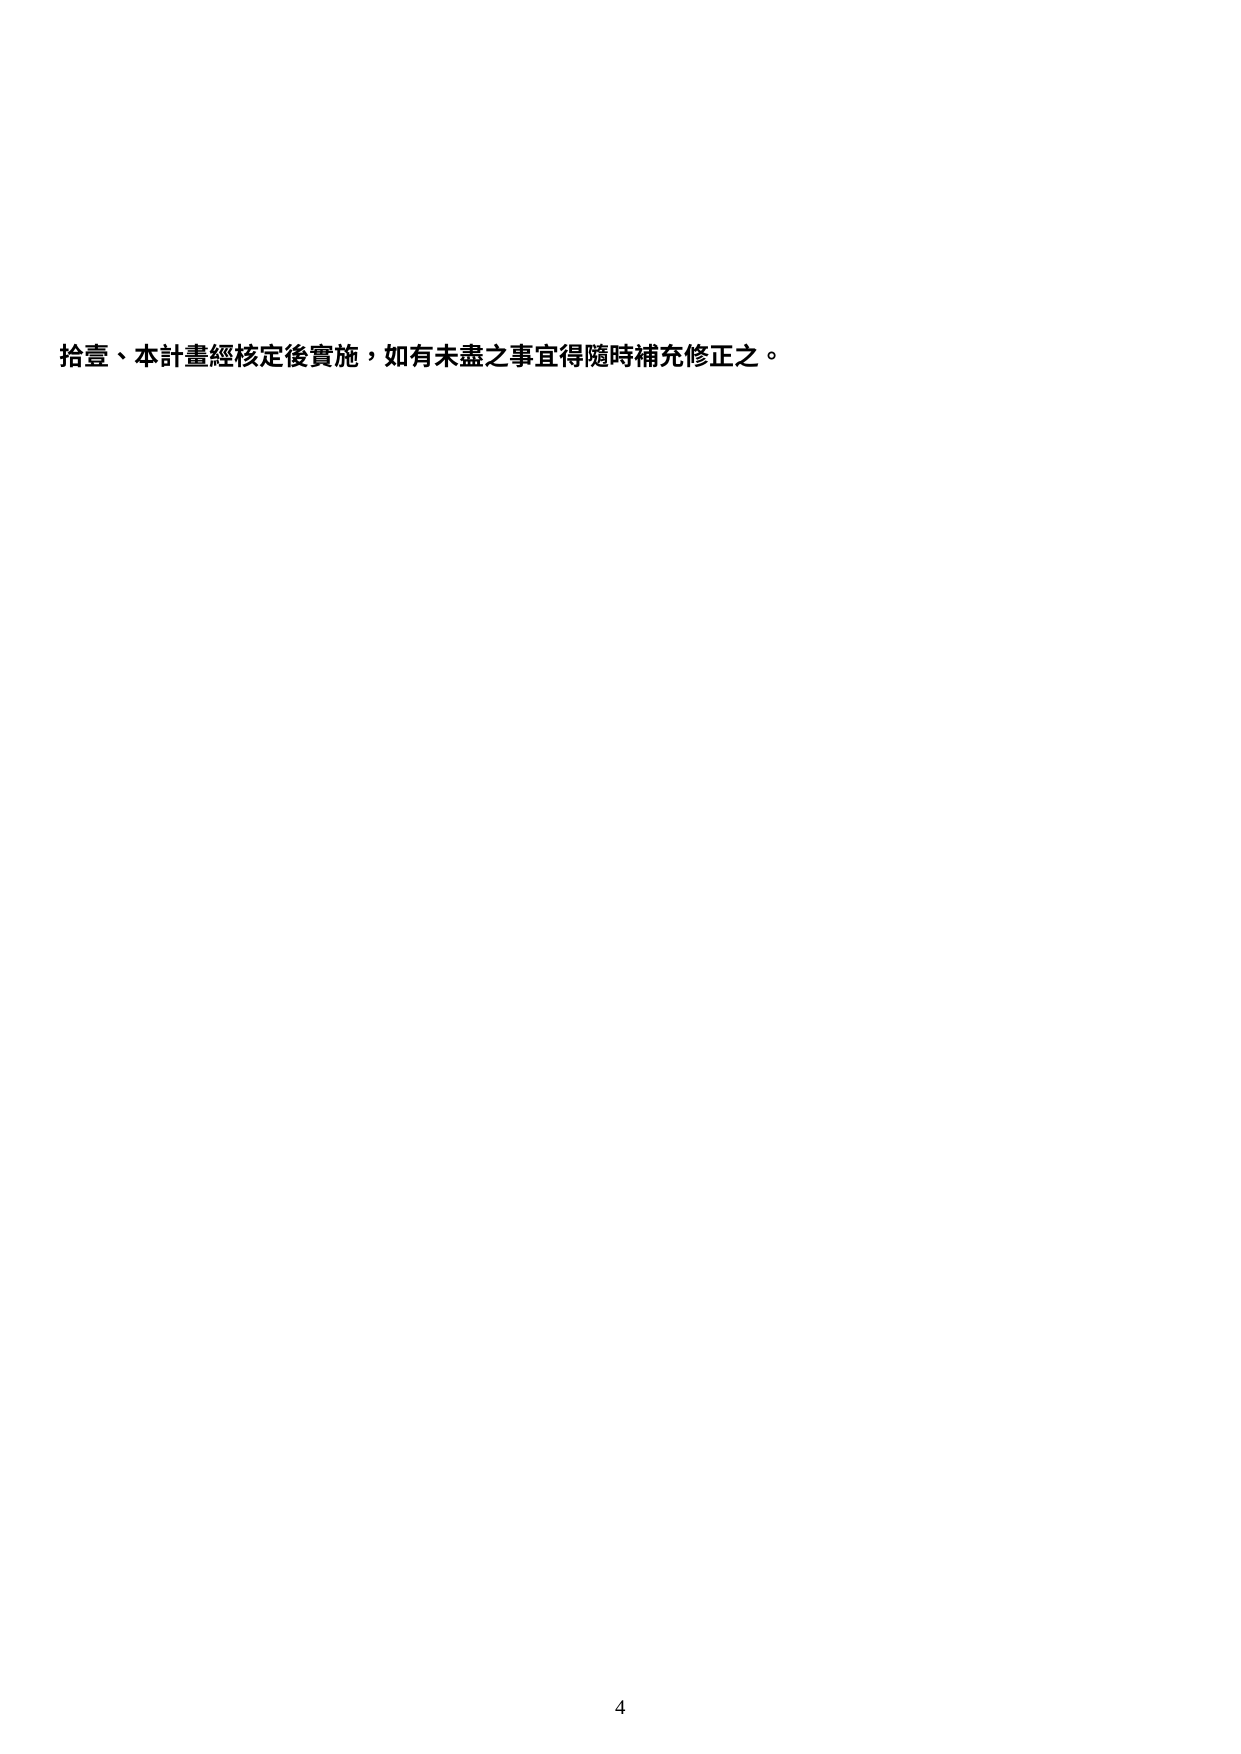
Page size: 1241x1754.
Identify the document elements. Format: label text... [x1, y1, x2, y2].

text 拾壹、本計畫經核定後實施，如有未盡之事宜得隨時補充修正之。 [59, 331, 1181, 373]
